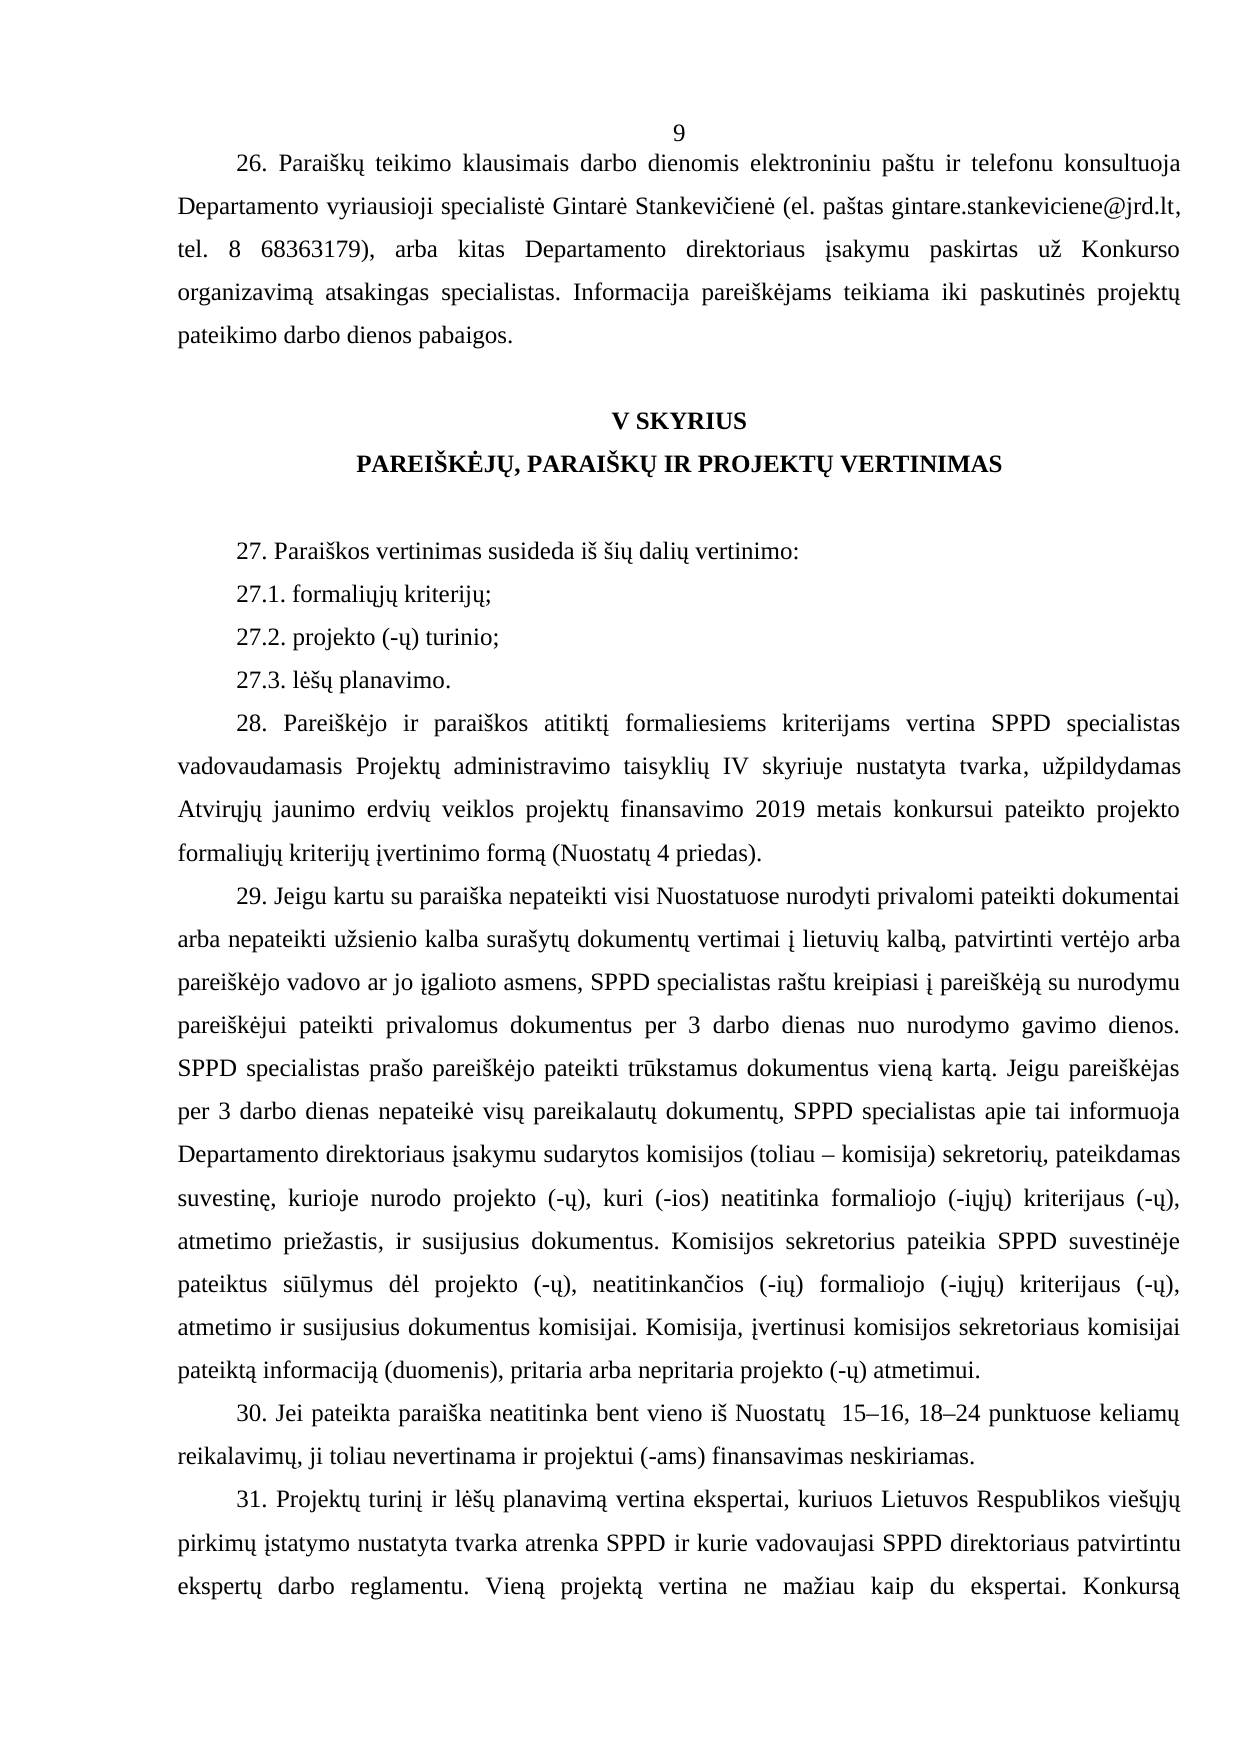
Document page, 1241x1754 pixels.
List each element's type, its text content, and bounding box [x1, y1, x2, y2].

text 26. Paraiškų teikimo klausimais darbo dienomis elektroniniu paštu ir telefonu konsultuoja Departamento vyriausioji specialistė Gintarė Stankevičienė (el. paštas gintare.stankeviciene@jrd.lt, tel. 8 68363179), arba kitas Departamento direktoriaus įsakymu paskirtas už Konkurso organizavimą atsakingas specialistas. Informacija pareiškėjams teikiama iki paskutinės projektų pateikimo darbo dienos pabaigos. [177, 148, 1181, 349]
text 29. Jeigu kartu su paraiška nepateikti visi Nuostatuose nurodyti privalomi pateikti dokumentai arba nepateikti užsienio kalba surašytų dokumentų vertimai į lietuvių kalbą, patvirtinti vertėjo arba pareiškėjo vadovo ar jo įgalioto asmens, SPPD specialistas raštu kreipiasi į pareiškėją su nurodymu pareiškėjui pateikti privalomus dokumentus per 3 darbo dienas nuo nurodymo gavimo dienos. SPPD specialistas prašo pareiškėjo pateikti trūkstamus dokumentus vieną kartą. Jeigu pareiškėjas per 3 darbo dienas nepateikė visų pareikalautų dokumentų, SPPD specialistas apie tai informuoja Departamento direktoriaus įsakymu sudarytos komisijos (toliau – komisija) sekretorių, pateikdamas suvestinę, kurioje nurodo projekto (-ų), kuri (-ios) neatitinka formaliojo (-iųjų) kriterijaus (-ų), atmetimo priežastis, ir susijusius dokumentus. Komisijos sekretorius pateikia SPPD suvestinėje pateiktus siūlymus dėl projekto (-ų), neatitinkančios (-ių) formaliojo (-iųjų) kriterijaus (-ų), atmetimo ir susijusius dokumentus komisijai. Komisija, įvertinusi komisijos sekretoriaus komisijai pateiktą informaciją (duomenis), pritaria arba nepritaria projekto (-ų) atmetimui. [177, 881, 1181, 1384]
text v SKYRIUS [177, 406, 1181, 435]
text 27. Paraiškos vertinimas susideda iš šių dalių vertinimo: [177, 536, 1181, 564]
text 27.1. formaliųjų kriterijų; [177, 579, 1181, 608]
text 31. Projektų turinį ir lėšų planavimą vertina ekspertai, kuriuos Lietuvos Respublikos viešųjų pirkimų įstatymo nustatyta tvarka atrenka SPPD ir kurie vadovaujasi SPPD direktoriaus patvirtintu ekspertų darbo reglamentu. Vieną projektą vertina ne mažiau kaip du ekspertai. Konkursą [177, 1484, 1181, 1599]
text 30. Jei pateikta paraiška neatitinka bent vieno iš Nuostatų 15–16, 18–24 punktuose keliamų reikalavimų, ji toliau nevertinama ir projektui (-ams) finansavimas neskiriamas. [177, 1398, 1181, 1470]
text 27.2. projekto (-ų) turinio; [177, 622, 1181, 651]
text PAREIŠKĖJŲ, PARAIŠKŲ ir PROJEKTŲ VERTINIMAS [177, 449, 1181, 478]
text 27.3. lėšų planavimo. [177, 665, 1181, 694]
text 28. Pareiškėjo ir paraiškos atitiktį formaliesiems kriterijams vertina SPPD specialistas vadovaudamasis Projektų administravimo taisyklių IV skyriuje nustatyta tvarka, užpildydamas Atvirųjų jaunimo erdvių veiklos projektų finansavimo 2019 metais konkursui pateikto projekto formaliųjų kriterijų įvertinimo formą (Nuostatų 4 priedas). [177, 708, 1181, 866]
